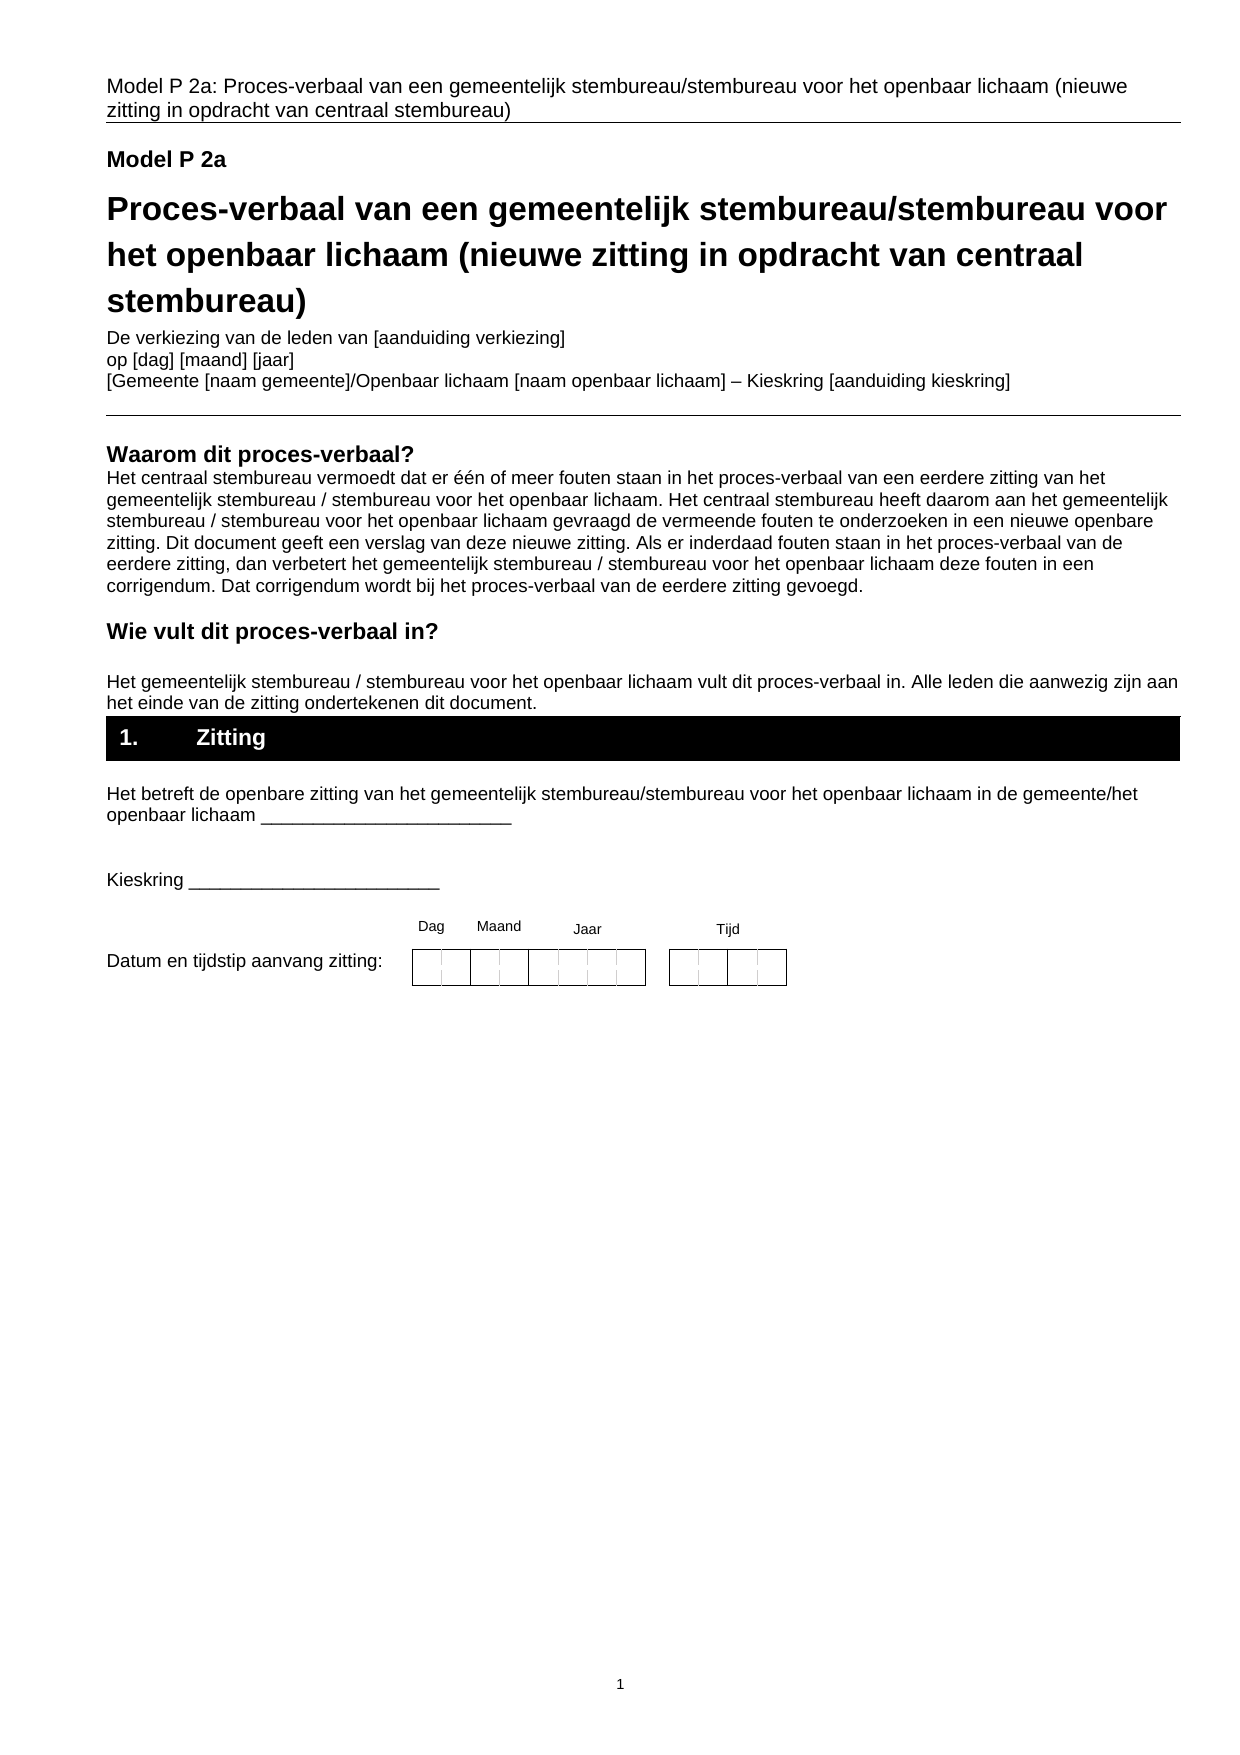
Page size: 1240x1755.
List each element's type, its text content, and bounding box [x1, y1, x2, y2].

table_cell [441, 950, 470, 985]
table_header Zitting [107, 718, 1179, 760]
table_header Jaar [529, 913, 645, 948]
text op [dag] [maand] [jaar] [106, 348, 1181, 370]
text [Gemeente [naam gemeente]/Openbaar lichaam [naam openbaar lichaam] – Kieskring [aanduiding kieskring] [106, 370, 1181, 392]
table_cell [413, 950, 441, 985]
text Kieskring ________________________ [106, 869, 1181, 890]
table_header [646, 913, 669, 948]
table_header Tijd [670, 913, 786, 948]
table_cell [587, 950, 616, 985]
table_cell [757, 950, 786, 985]
table_header Dag [413, 913, 470, 948]
table_cell [500, 950, 528, 985]
text Wie vult dit proces-verbaal in? [106, 618, 1181, 644]
table_header Maand [471, 913, 528, 948]
table_cell Datum en tijdstip aanvang zitting: [107, 950, 412, 985]
table_cell [728, 950, 757, 985]
text Proces-verbaal van een gemeentelijk stembureau/stembureau voor het openbaar lichaam (nieuwe zitting in opdracht van centraal stembureau) [106, 189, 1181, 319]
text Waarom dit proces-verbaal? [106, 438, 1181, 467]
table_header [107, 913, 412, 948]
table_cell [471, 950, 500, 985]
text Model P 2a [106, 146, 1181, 172]
text Het centraal stembureau vermoedt dat er één of meer fouten staan in het proces-verbaal van een eerdere zitting van het gemeentelijk stembureau / stembureau voor het openbaar lichaam. Het centraal stembureau heeft daarom aan het gemeentelijk stembureau / stembureau voor het openbaar lichaam gevraagd de vermeende fouten te onderzoeken in een nieuwe openbare zitting. Dit document geeft een verslag van deze nieuwe zitting. Als er inderdaad fouten staan in het proces-verbaal van de eerdere zitting, dan verbetert het gemeentelijk stembureau / stembureau voor het openbaar lichaam deze fouten in een corrigendum. Dat corrigendum wordt bij het proces-verbaal van de eerdere zitting gevoegd. [106, 467, 1181, 596]
table_cell [529, 950, 558, 985]
text De verkiezing van de leden van [aanduiding verkiezing] [106, 327, 1181, 348]
table_cell [646, 950, 669, 985]
text Het gemeentelijk stembureau / stembureau voor het openbaar lichaam vult dit proces-verbaal in. Alle leden die aanwezig zijn aan het einde van de zitting ondertekenen dit document. [106, 671, 1181, 716]
table_cell [558, 950, 587, 985]
table_cell [670, 950, 699, 985]
text Het betreft de openbare zitting van het gemeentelijk stembureau/stembureau voor het openbaar lichaam in de gemeente/het openbaar lichaam ________________________ [106, 782, 1181, 826]
table_cell [699, 950, 727, 985]
table_cell [616, 950, 645, 985]
